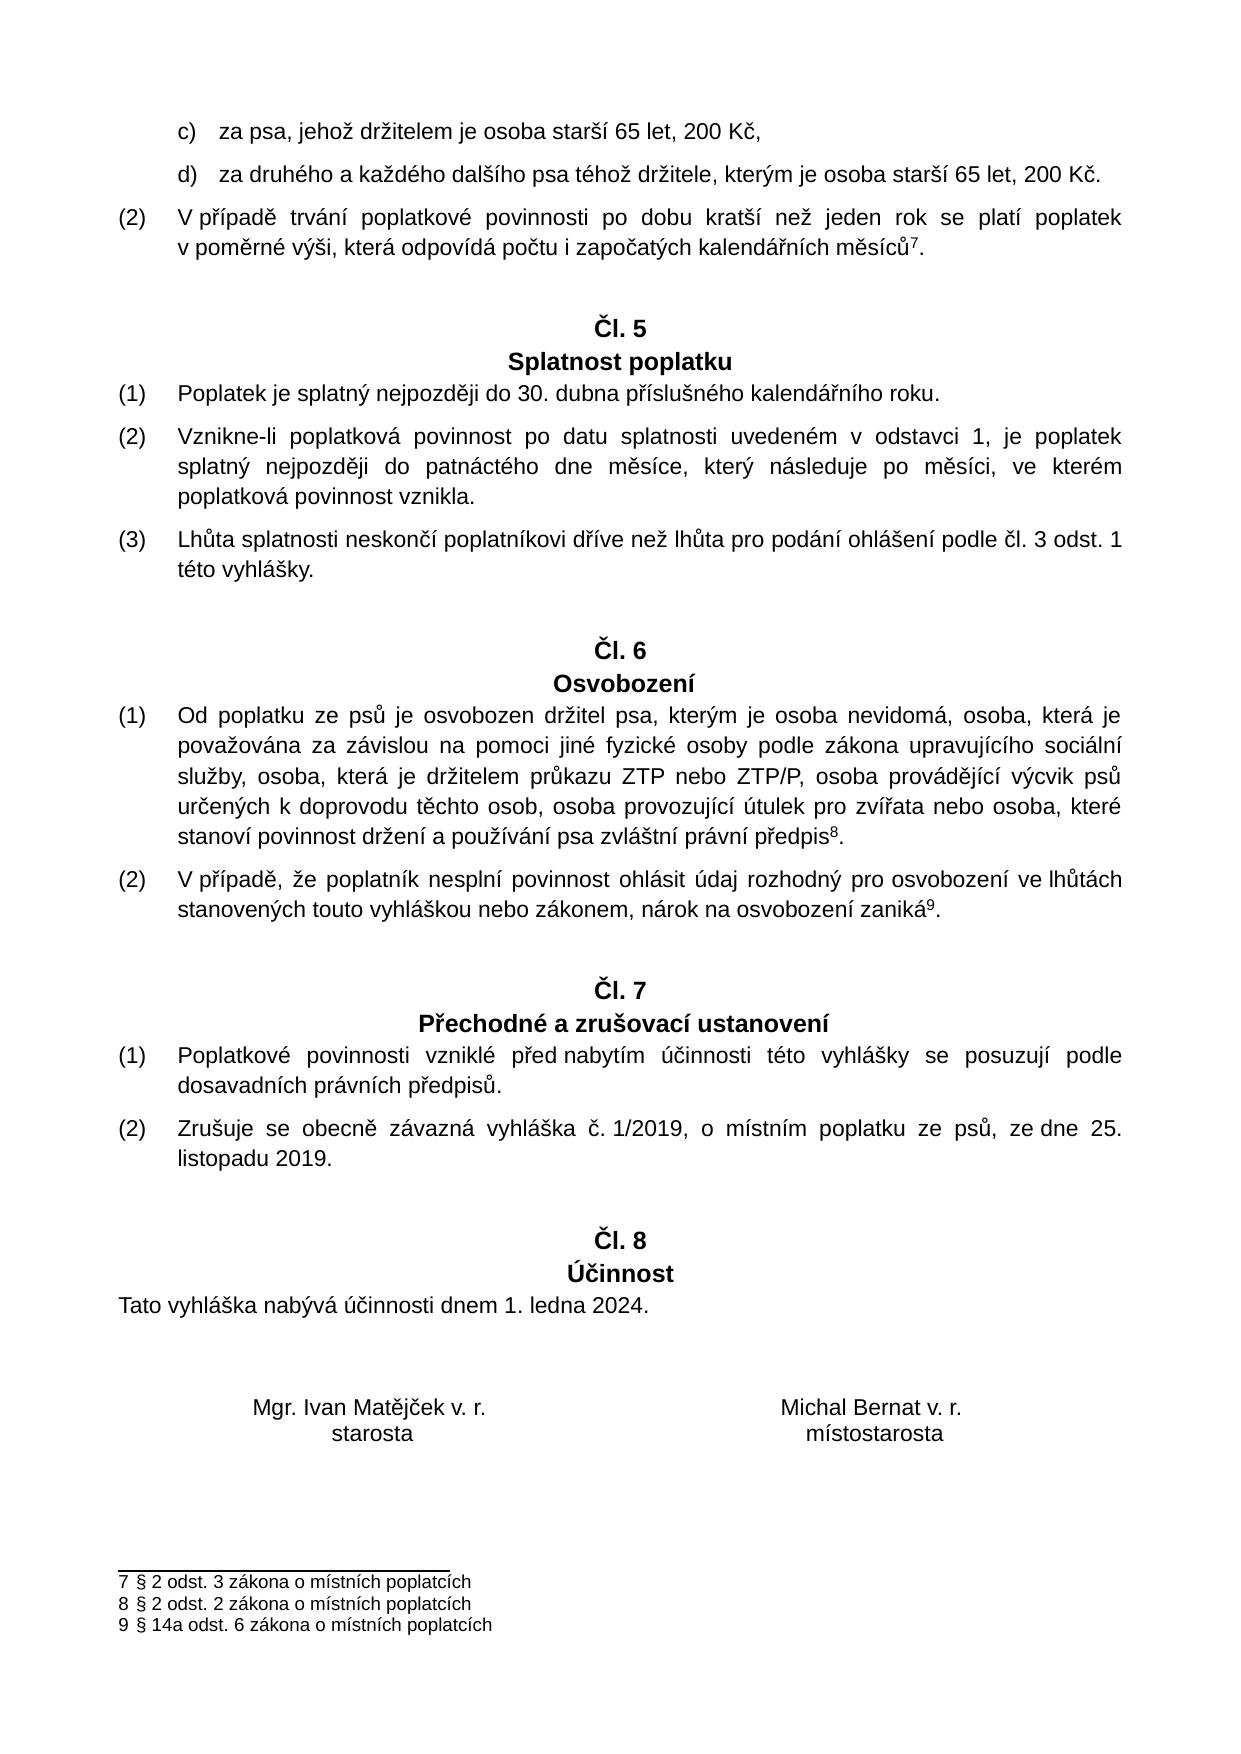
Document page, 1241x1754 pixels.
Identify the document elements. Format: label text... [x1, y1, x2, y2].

list Poplatek je splatný nejpozději do 30. dubna příslušného kalendářního roku. [118, 380, 1122, 406]
list Poplatkové povinnosti vzniklé před nabytím účinnosti této vyhlášky se posuzují podle dosavadních právních předpisů. [118, 1042, 1122, 1099]
subtitle Čl. 6 Osvobození [118, 636, 1122, 698]
list Od poplatku ze psů je osvobozen držitel psa, kterým je osoba nevidomá, osoba, která je považována za závislou na pomoci jiné fyzické osoby podle zákona upravujícího sociální služby, osoba, která je držitelem průkazu ZTP nebo ZTP/P, osoba provádějící výcvik psů určených k doprovodu těchto osob, osoba provozující útulek pro zvířata nebo osoba, které stanoví povinnost držení a používání psa zvláštní právní předpis. [118, 702, 1122, 849]
list § 2 odst. 3 zákona o místních poplatcích [118, 1571, 1122, 1592]
list § 2 odst. 2 zákona o místních poplatcích [118, 1592, 1122, 1614]
subtitle Čl. 7 Přechodné a zrušovací ustanovení [118, 976, 1122, 1038]
list V případě trvání poplatkové povinnosti po dobu kratší než jeden rok se platí poplatek v poměrné výši, která odpovídá počtu i započatých kalendářních měsíců. [118, 203, 1122, 260]
subtitle Čl. 5 Splatnost poplatku [118, 314, 1122, 376]
table_header Mgr. Ivan Matějček v. r. starosta [118, 1334, 620, 1452]
list Vznikne-li poplatková povinnost po datu splatnosti uvedeném v odstavci 1, je poplatek splatný nejpozději do patnáctého dne měsíce, který následuje po měsíci, ve kterém poplatková povinnost vznikla. [118, 423, 1122, 509]
text Tato vyhláška nabývá účinnosti dnem 1. ledna 2024. [118, 1292, 1122, 1318]
list V případě, že poplatník nesplní povinnost ohlásit údaj rozhodný pro osvobození ve lhůtách stanovených touto vyhláškou nebo zákonem, nárok na osvobození zaniká. [118, 866, 1122, 922]
list za druhého a každého dalšího psa téhož držitele, kterým je osoba starší 65 let, 200 Kč. [177, 161, 1122, 187]
subtitle Čl. 8 Účinnost [118, 1226, 1122, 1287]
list Zrušuje se obecně závazná vyhláška č. 1/2019, o místním poplatku ze psů, ze dne 25. listopadu 2019. [118, 1115, 1122, 1172]
list Lhůta splatnosti neskončí poplatníkovi dříve než lhůta pro podání ohlášení podle čl. 3 odst. 1 této vyhlášky. [118, 526, 1122, 582]
list § 14a odst. 6 zákona o místních poplatcích [118, 1614, 1122, 1635]
list za psa, jehož držitelem je osoba starší 65 let, 200 Kč, [177, 118, 1122, 144]
table_header Michal Bernat v. r. místostarosta [620, 1334, 1122, 1452]
